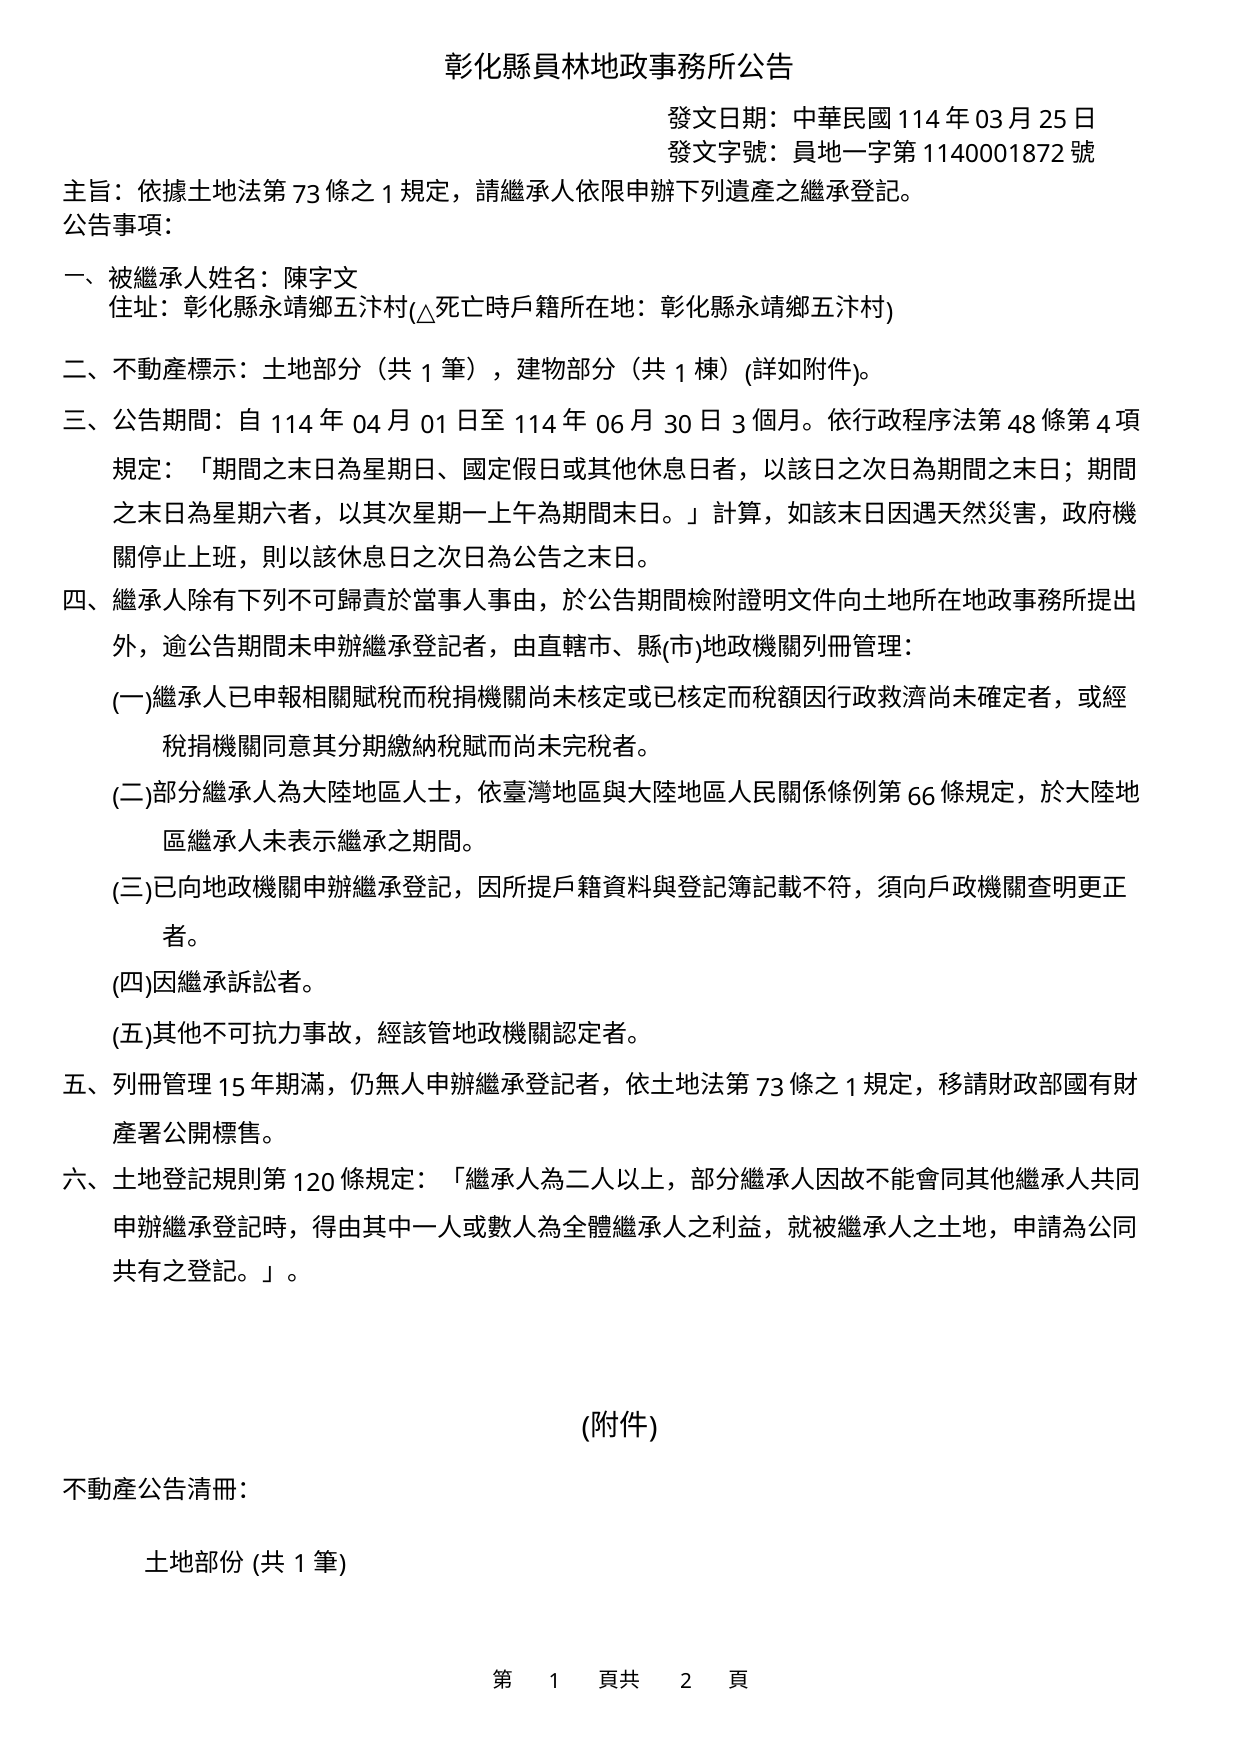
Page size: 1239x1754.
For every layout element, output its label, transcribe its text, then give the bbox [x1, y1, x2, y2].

table_cell [62, 315, 109, 356]
table_cell [0, 1395, 62, 1456]
table_cell (附件) [62, 1395, 1177, 1456]
table_cell 2 [653, 1660, 718, 1701]
table_cell [0, 41, 62, 94]
table_cell [718, 1600, 759, 1660]
table_header [585, 0, 653, 41]
table_cell 二、不動產標示：土地部分（共 1 筆），建物部分（共 1 棟）(詳如附件)。 三、公告期間：自 114 年 04 月 01 日至 114 年 06 月 30 日 3 個月。依行政程序法第48條第4項 規定：「期間之末日為星期日、國定假日或其他休息日者，以該日之次日為期間之末日；期間 之末日為星期六者，以其次星期一上午為期間末日。」計算，如該末日因遇天然災害，政府機 關停止上班，則以該休息日之次日為公告之末日。 四、繼承人除有下列不可歸責於當事人事由，於公告期間檢附證明文件向土地所在地政事務所提出 外，逾公告期間未申辦繼承登記者，由直轄市、縣(市)地政機關列冊管理： (一)繼承人已申報相關賦稅而稅捐機關尚未核定或已核定而稅額因行政救濟尚未確定者，或經 稅捐機關同意其分期繳納稅賦而尚未完稅者。 (二)部分繼承人為大陸地區人士，依臺灣地區與大陸地區人民關係條例第66條規定，於大陸地 區繼承人未表示繼承之期間。 (三)已向地政機關申辦繼承登記，因所提戶籍資料與登記簿記載不符，須向戶政機關查明更正 者。 (四)因繼承訴訟者。 (五)其他不可抗力事故，經該管地政機關認定者。 五、列冊管理15年期滿，仍無人申辦繼承登記者，依土地法第73條之1規定，移請財政部國有財 產署公開標售。 六、土地登記規則第120條規定：「繼承人為二人以上，部分繼承人因故不能會同其他繼承人共同 申辦繼承登記時，得由其中一人或數人為全體繼承人之利益，就被繼承人之土地，申請為公同 共有之登記。」。 [62, 356, 1177, 1354]
table_cell [1177, 1456, 1239, 1528]
table_cell [1177, 1355, 1239, 1395]
table_cell 土地部份 (共 1 筆) [62, 1529, 1177, 1600]
table_cell [653, 1600, 667, 1660]
table_cell [1177, 1600, 1239, 1660]
table_cell [759, 1600, 1177, 1660]
table_cell [1177, 315, 1239, 356]
table_header [523, 0, 585, 41]
table_cell [0, 1660, 62, 1701]
table_cell [0, 1355, 62, 1395]
table_cell 頁共 [585, 1660, 653, 1701]
table_cell [585, 1355, 653, 1395]
table_cell [1177, 95, 1239, 177]
table_cell [585, 95, 653, 177]
table_cell 彰化縣員林地政事務所公告 [62, 41, 1177, 94]
table_cell [0, 356, 62, 1354]
table_cell [1177, 1395, 1239, 1456]
table_cell [1177, 264, 1239, 315]
table_cell 第 [483, 1660, 523, 1701]
table_cell [667, 1600, 718, 1660]
table_cell [109, 1600, 482, 1660]
table_cell [0, 1600, 62, 1660]
table_cell [483, 1600, 523, 1660]
table_header [667, 0, 718, 41]
table_cell [0, 264, 62, 315]
table_cell 頁 [718, 1660, 759, 1701]
table_cell [0, 1456, 62, 1528]
table_header [483, 0, 523, 41]
table_cell [62, 1660, 109, 1701]
table_header [62, 0, 109, 41]
table_header [1177, 0, 1239, 41]
table_cell [653, 1355, 667, 1395]
table_cell 主旨：依據土地法第73條之1規定，請繼承人依限申辦下列遺產之繼承登記。 公告事項： [62, 177, 1177, 264]
table_cell [1177, 1529, 1239, 1600]
table_header [759, 0, 1177, 41]
table_cell [653, 95, 667, 177]
table_cell [1177, 356, 1239, 1354]
table_cell [718, 1355, 759, 1395]
table_cell [62, 1355, 109, 1395]
table_cell [0, 1529, 62, 1600]
table_cell [483, 1355, 523, 1395]
table_cell [0, 177, 62, 264]
table_cell 發文日期：中華民國114年03月25日 發文字號：員地一字第1140001872號 [667, 95, 1177, 177]
table_cell [483, 95, 523, 177]
table_cell 1 [523, 1660, 585, 1701]
table_cell [759, 1660, 1177, 1701]
table_cell [759, 1355, 1177, 1395]
table_cell 被繼承人姓名：陳字文 住址：彰化縣永靖鄉五汴村(△死亡時戶籍所在地：彰化縣永靖鄉五汴村) [109, 264, 1177, 356]
table_cell 一、 [62, 264, 109, 315]
table_cell [62, 95, 109, 177]
table_cell [0, 95, 62, 177]
table_cell [585, 1600, 653, 1660]
table_cell [523, 95, 585, 177]
table_cell [523, 1355, 585, 1395]
table_header [109, 0, 482, 41]
table_cell [667, 1355, 718, 1395]
table_cell [1177, 41, 1239, 94]
table_cell [109, 1660, 482, 1701]
table_cell [1177, 177, 1239, 264]
table_cell [0, 315, 62, 356]
table_header [718, 0, 759, 41]
table_cell [109, 95, 482, 177]
table_cell [1177, 1660, 1239, 1701]
table_cell 不動產公告清冊： [62, 1456, 1177, 1528]
table_header [653, 0, 667, 41]
table_header [0, 0, 62, 41]
table_cell [62, 1600, 109, 1660]
table_cell [109, 1355, 482, 1395]
table_cell [523, 1600, 585, 1660]
